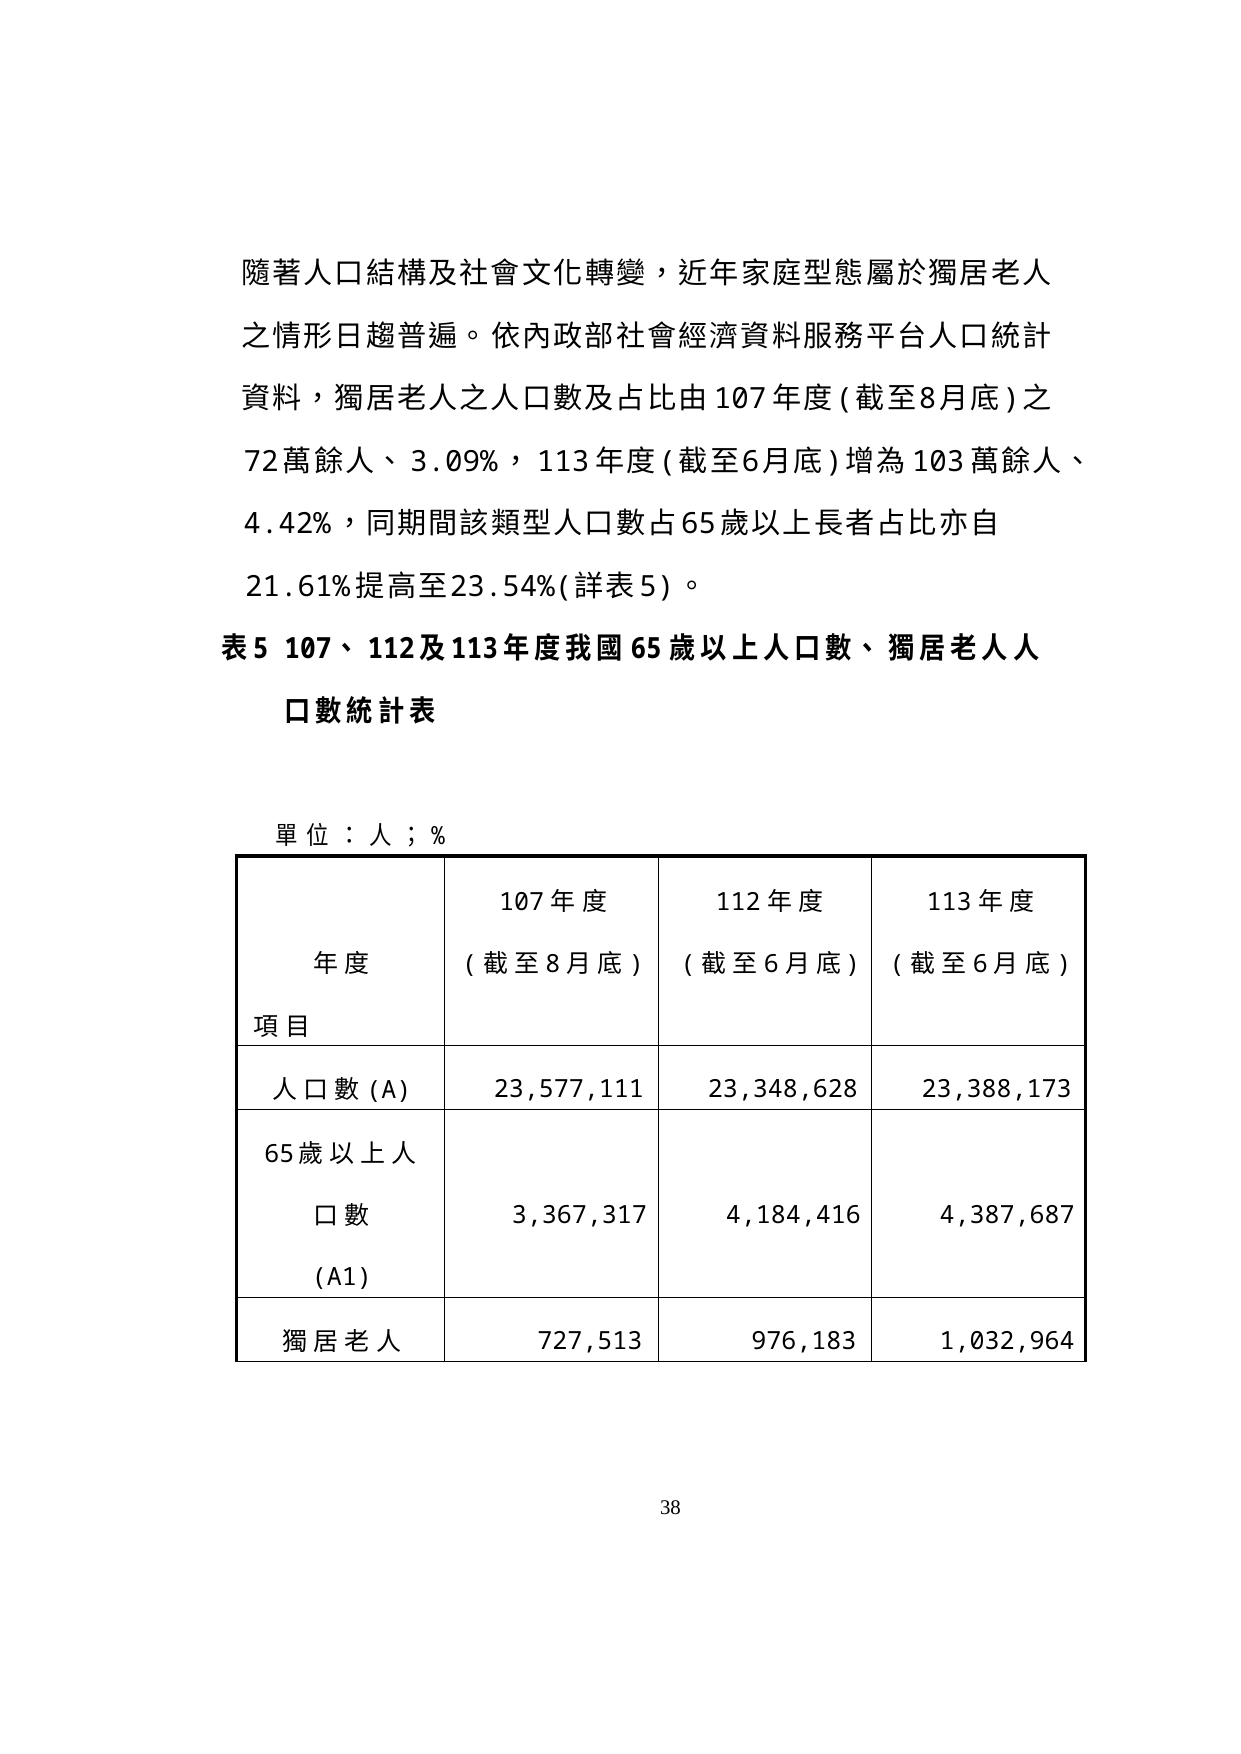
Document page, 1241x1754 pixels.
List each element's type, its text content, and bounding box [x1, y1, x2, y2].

table_cell 4,184,416 [659, 1110, 871, 1297]
table_cell 23,577,111 [445, 1046, 658, 1108]
table_cell 獨居老人 [238, 1298, 444, 1361]
text 隨著人口結構及社會文化轉變，近年家庭型態屬於獨居老人之情形日趨普遍。依內政部社會經濟資料服務平台人口統計資料，獨居老人之人口數及占比由107年度(截至8月底)之72萬餘人、3.09%，113年度(截至6月底)增為103萬餘人、4.42%，同期間該類型人口數占65歲以上長者占比亦自21.61%提高至23.54%(詳表5)。 [236, 229, 1063, 604]
table_header 112年度 (截至6月底) [659, 858, 871, 1045]
text 單位：人；% [215, 729, 1063, 854]
table_cell 23,388,173 [872, 1046, 1084, 1108]
table_cell 人口數(A) [238, 1046, 444, 1108]
table_cell 4,387,687 [872, 1110, 1084, 1297]
table_cell 23,348,628 [659, 1046, 871, 1108]
table_cell 65歲以上人口數 (A1) [238, 1110, 444, 1297]
table_cell 1,032,964 [872, 1298, 1084, 1361]
table_cell 727,513 [445, 1298, 658, 1361]
table_header 113年度 (截至6月底) [872, 858, 1084, 1045]
text 表5 107、112及113年度我國65歲以上人口數、獨居老人人口數統計表 [215, 604, 1063, 729]
table_header 年度 項目 [238, 858, 444, 1045]
table_header 107年度 (截至8月底) [445, 858, 658, 1045]
table_cell 3,367,317 [445, 1110, 658, 1297]
table_cell 976,183 [659, 1298, 871, 1361]
